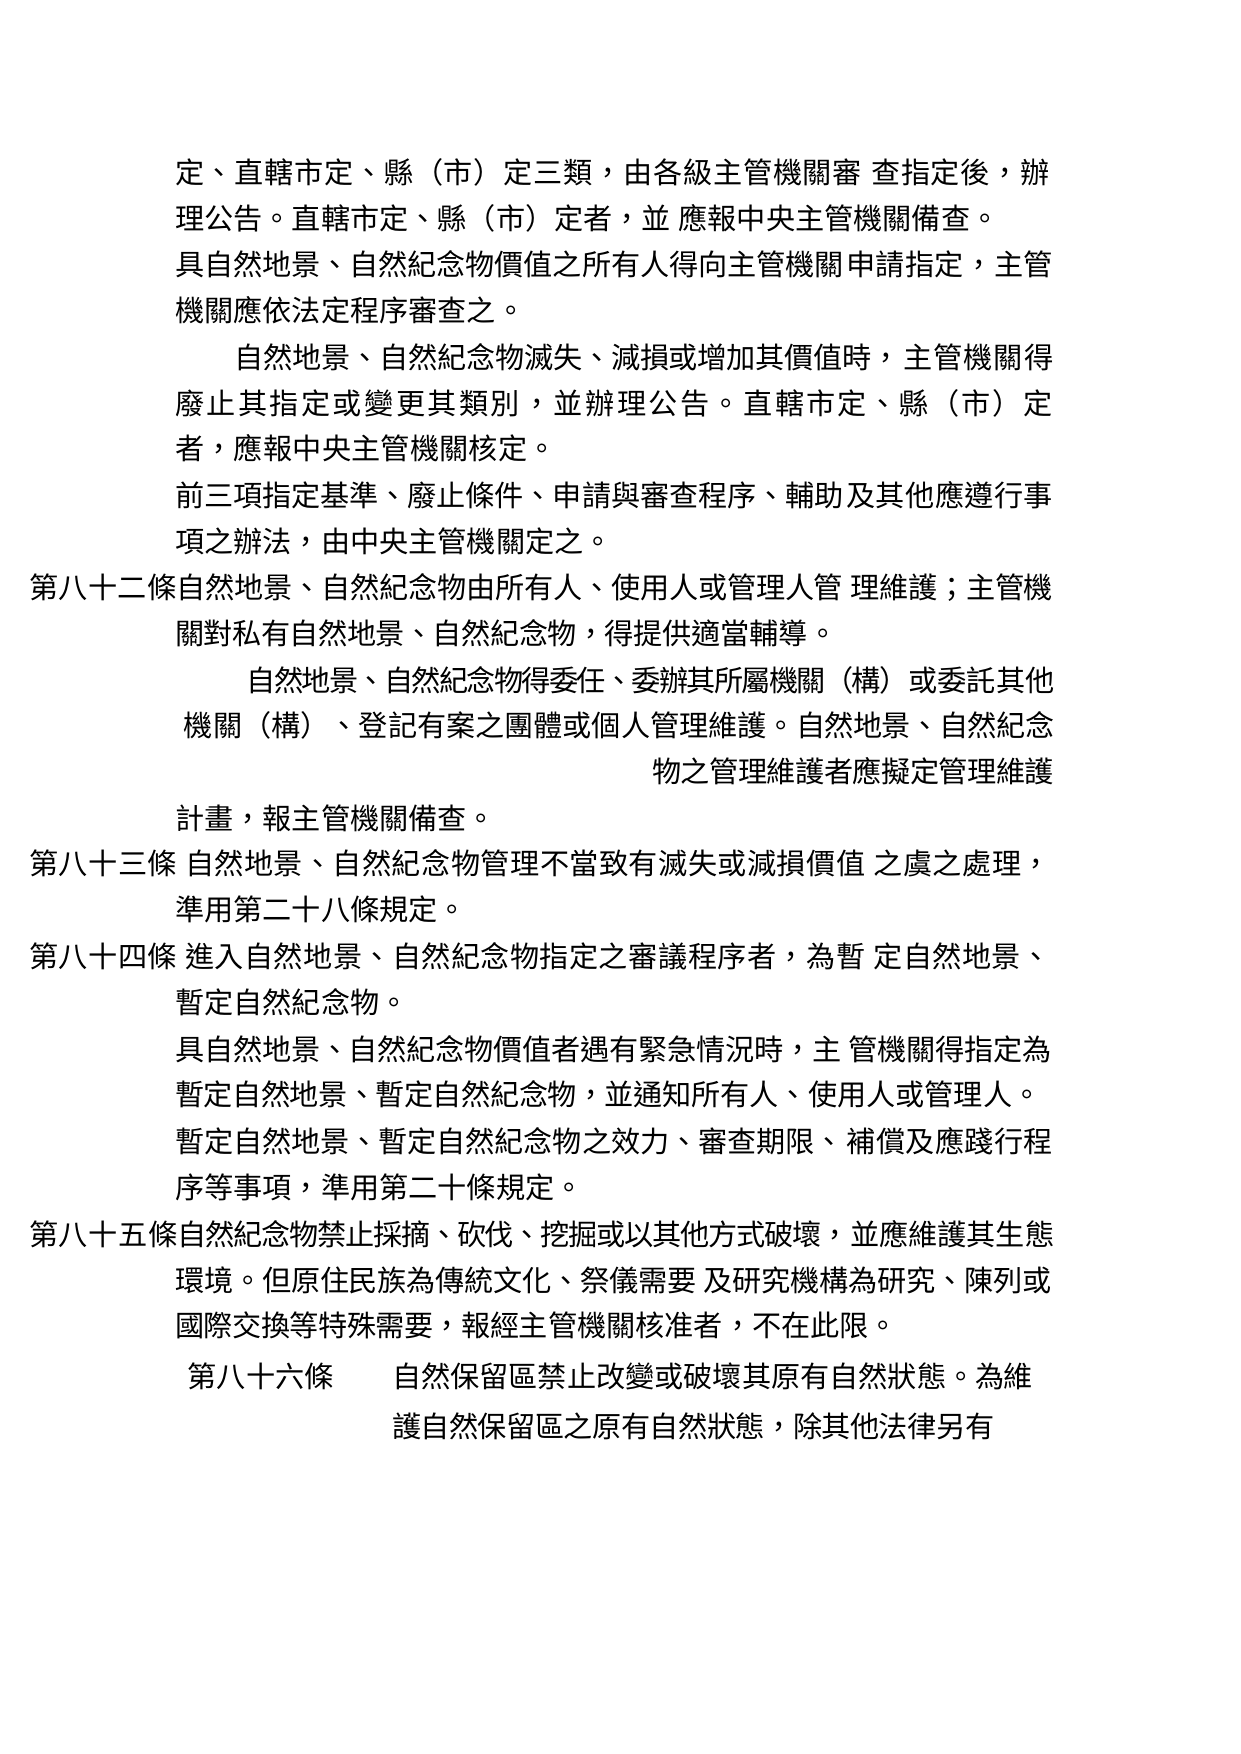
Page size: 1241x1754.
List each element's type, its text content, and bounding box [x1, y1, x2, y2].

text 前三項指定基準、廢止條件、申請與審查程序、輔助及其他應遵行事項之辦法，由中央主管機關定之。 [175, 475, 1053, 561]
text 第八十五條自然紀念物禁止採摘、砍伐、挖掘或以其他方式破壞，並應維護其生態環境。但原住民族為傳統文化、祭儀需要 及研究機構為研究、陳列或國際交換等特殊需要，報經主管機關核准者，不在此限。 [29, 1214, 1054, 1345]
text 具自然地景、自然紀念物價值之所有人得向主管機關申請指定，主管機關應依法定程序審查之。 [175, 244, 1053, 330]
text 具自然地景、自然紀念物價值者遇有緊急情況時，主 管機關得指定為暫定自然地景、暫定自然紀念物，並通知所有人、使用人或管理人。 [175, 1029, 1053, 1114]
text 第八十四條 進入自然地景、自然紀念物指定之審議程序者，為暫 定自然地景、暫定自然紀念物。 [29, 936, 1053, 1022]
text 第八十六條 自然保留區禁止改變或破壞其原有自然狀態。為維護自然保留區之原有自然狀態，除其他法律另有 [187, 1356, 1053, 1446]
text 第八十三條 自然地景、自然紀念物管理不當致有滅失或減損價值 之虞之處理，準用第二十八條規定。 [29, 844, 1053, 929]
text 計畫，報主管機關備查。 [175, 798, 1065, 838]
text 自然地景、自然紀念物滅失、減損或增加其價值時，主管機關得廢止其指定或變更其類別，並辦理公告。直轄市定、縣（市）定者，應報中央主管機關核定。 [175, 337, 1053, 468]
text 定、直轄市定、縣（市）定三類，由各級主管機關審 查指定後，辦理公告。直轄市定、縣（市）定者，並 應報中央主管機關備查。 [175, 152, 1051, 238]
text 暫定自然地景、暫定自然紀念物之效力、審查期限、補償及應踐行程序等事項，準用第二十條規定。 [175, 1122, 1053, 1207]
text 自然地景、自然紀念物得委任、委辦其所屬機關（構）或委託其他機關（構）、登記有案之團體或個人管理維護。自然地景、自然紀念物之管理維護者應擬定管理維護 [175, 660, 1054, 791]
text 第八十二條自然地景、自然紀念物由所有人、使用人或管理人管 理維護；主管機關對私有自然地景、自然紀念物，得提供適當輔導。 [29, 568, 1053, 653]
